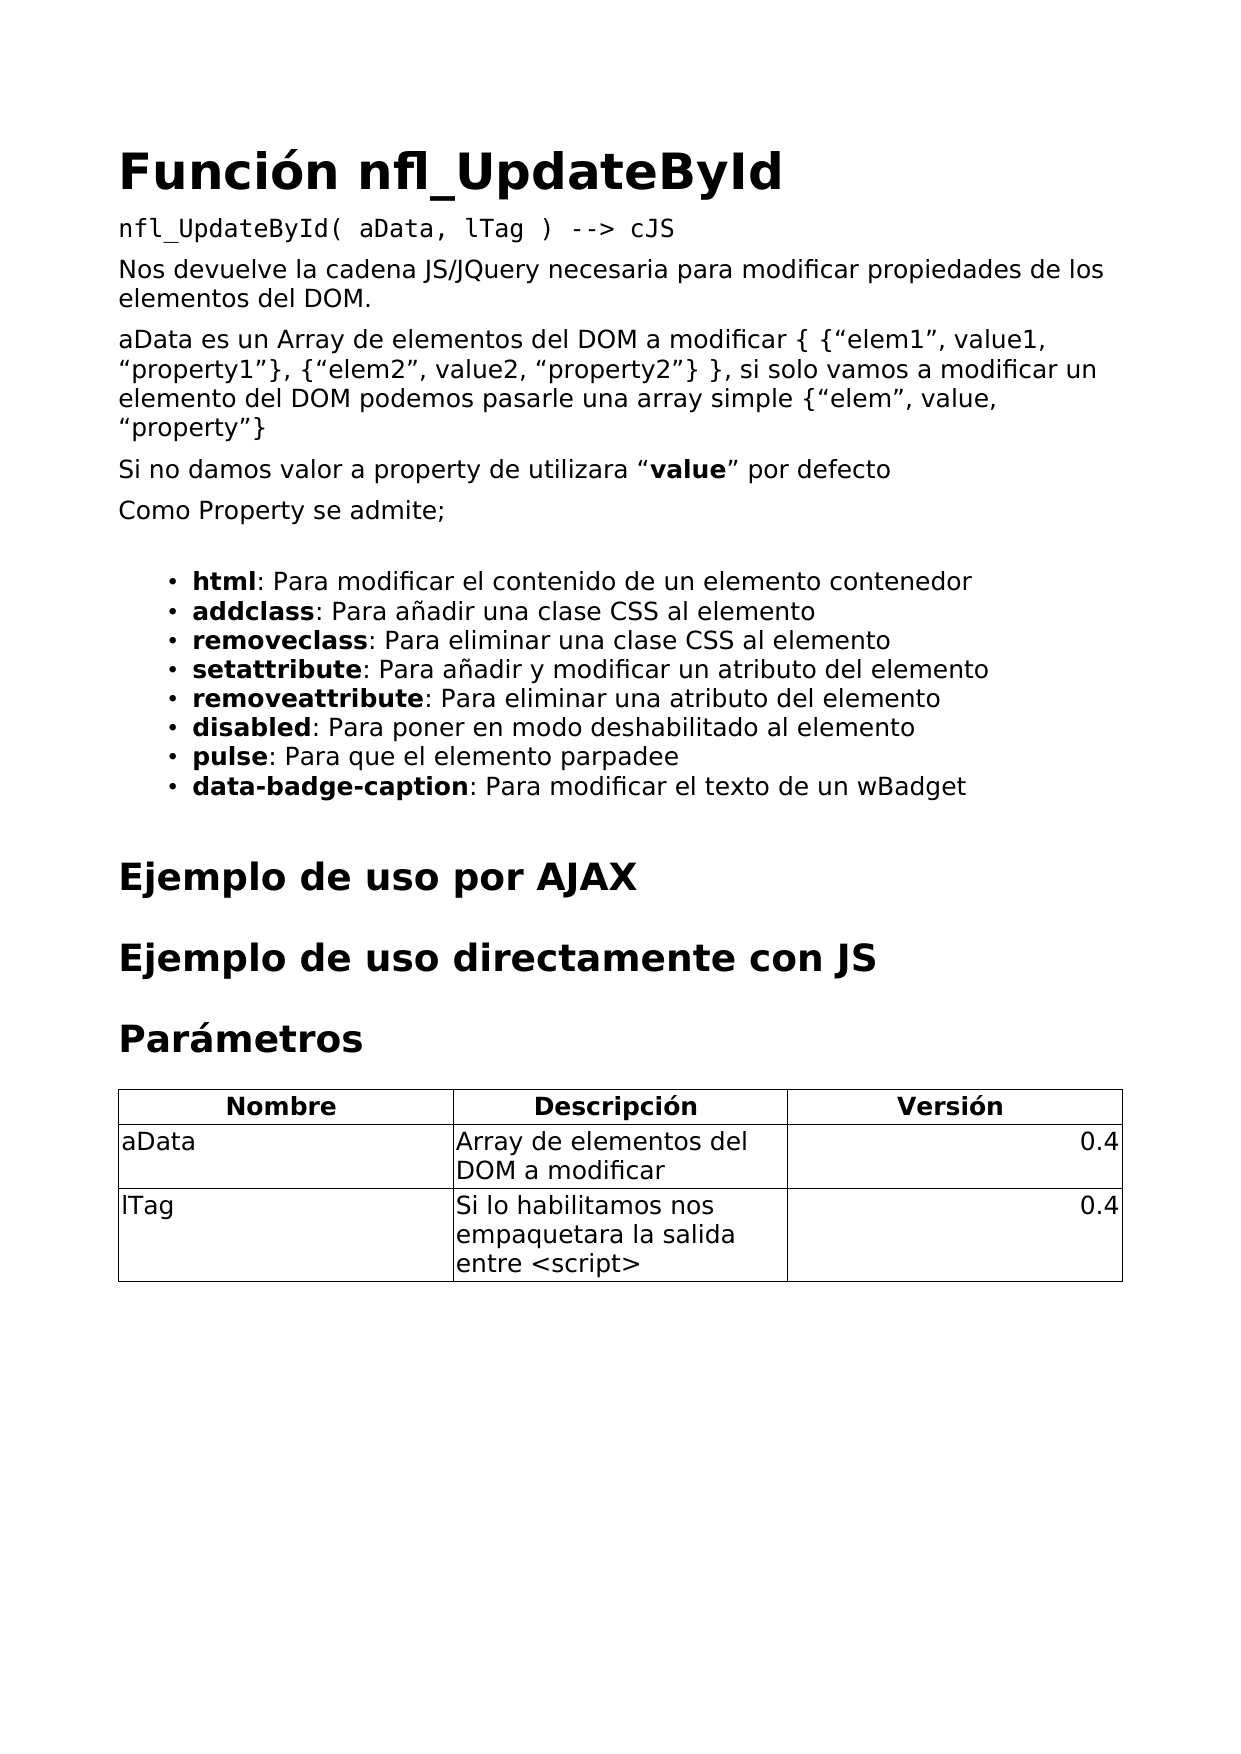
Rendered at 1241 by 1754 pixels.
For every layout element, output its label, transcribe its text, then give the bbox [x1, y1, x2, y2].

table_cell lTag [119, 1189, 453, 1281]
subtitle Ejemplo de uso directamente con JS [118, 937, 1122, 980]
text nfl_UpdateById( aData, lTag ) --> cJS [118, 214, 1122, 243]
text Como Property se admite; [118, 496, 1122, 526]
list html: Para modificar el contenido de un elemento contenedor [177, 568, 1122, 597]
list data-badge-caption: Para modificar el texto de un wBadget [177, 772, 1122, 801]
subtitle Parámetros [118, 1018, 1122, 1061]
table_cell Si lo habilitamos nos empaquetara la salida entre <script> [454, 1189, 787, 1281]
text Nos devuelve la cadena JS/JQuery necesaria para modificar propiedades de los elementos del DOM. [118, 255, 1122, 313]
text Si no damos valor a property de utilizara “value” por defecto [118, 455, 1122, 484]
list addclass: Para añadir una clase CSS al elemento [177, 597, 1122, 626]
list disabled: Para poner en modo deshabilitado al elemento [177, 713, 1122, 743]
table_header Versión [788, 1090, 1122, 1124]
list removeattribute: Para eliminar una atributo del elemento [177, 684, 1122, 713]
table_header Nombre [119, 1090, 453, 1124]
list removeclass: Para eliminar una clase CSS al elemento [177, 626, 1122, 655]
subtitle Función nfl_UpdateById [118, 143, 1122, 201]
table_cell Array de elementos del DOM a modificar [454, 1125, 787, 1188]
table_cell 0.4 [788, 1189, 1122, 1281]
table_cell aData [119, 1125, 453, 1188]
list pulse: Para que el elemento parpadee [177, 743, 1122, 772]
list setattribute: Para añadir y modificar un atributo del elemento [177, 655, 1122, 684]
table_header Descripción [454, 1090, 787, 1124]
subtitle Ejemplo de uso por AJAX [118, 855, 1122, 899]
text aData es un Array de elementos del DOM a modificar { {“elem1”, value1, “property1”}, {“elem2”, value2, “property2”} }, si solo vamos a modificar un elemento del DOM podemos pasarle una array simple {“elem”, value, “property”} [118, 326, 1122, 442]
table_cell 0.4 [788, 1125, 1122, 1188]
